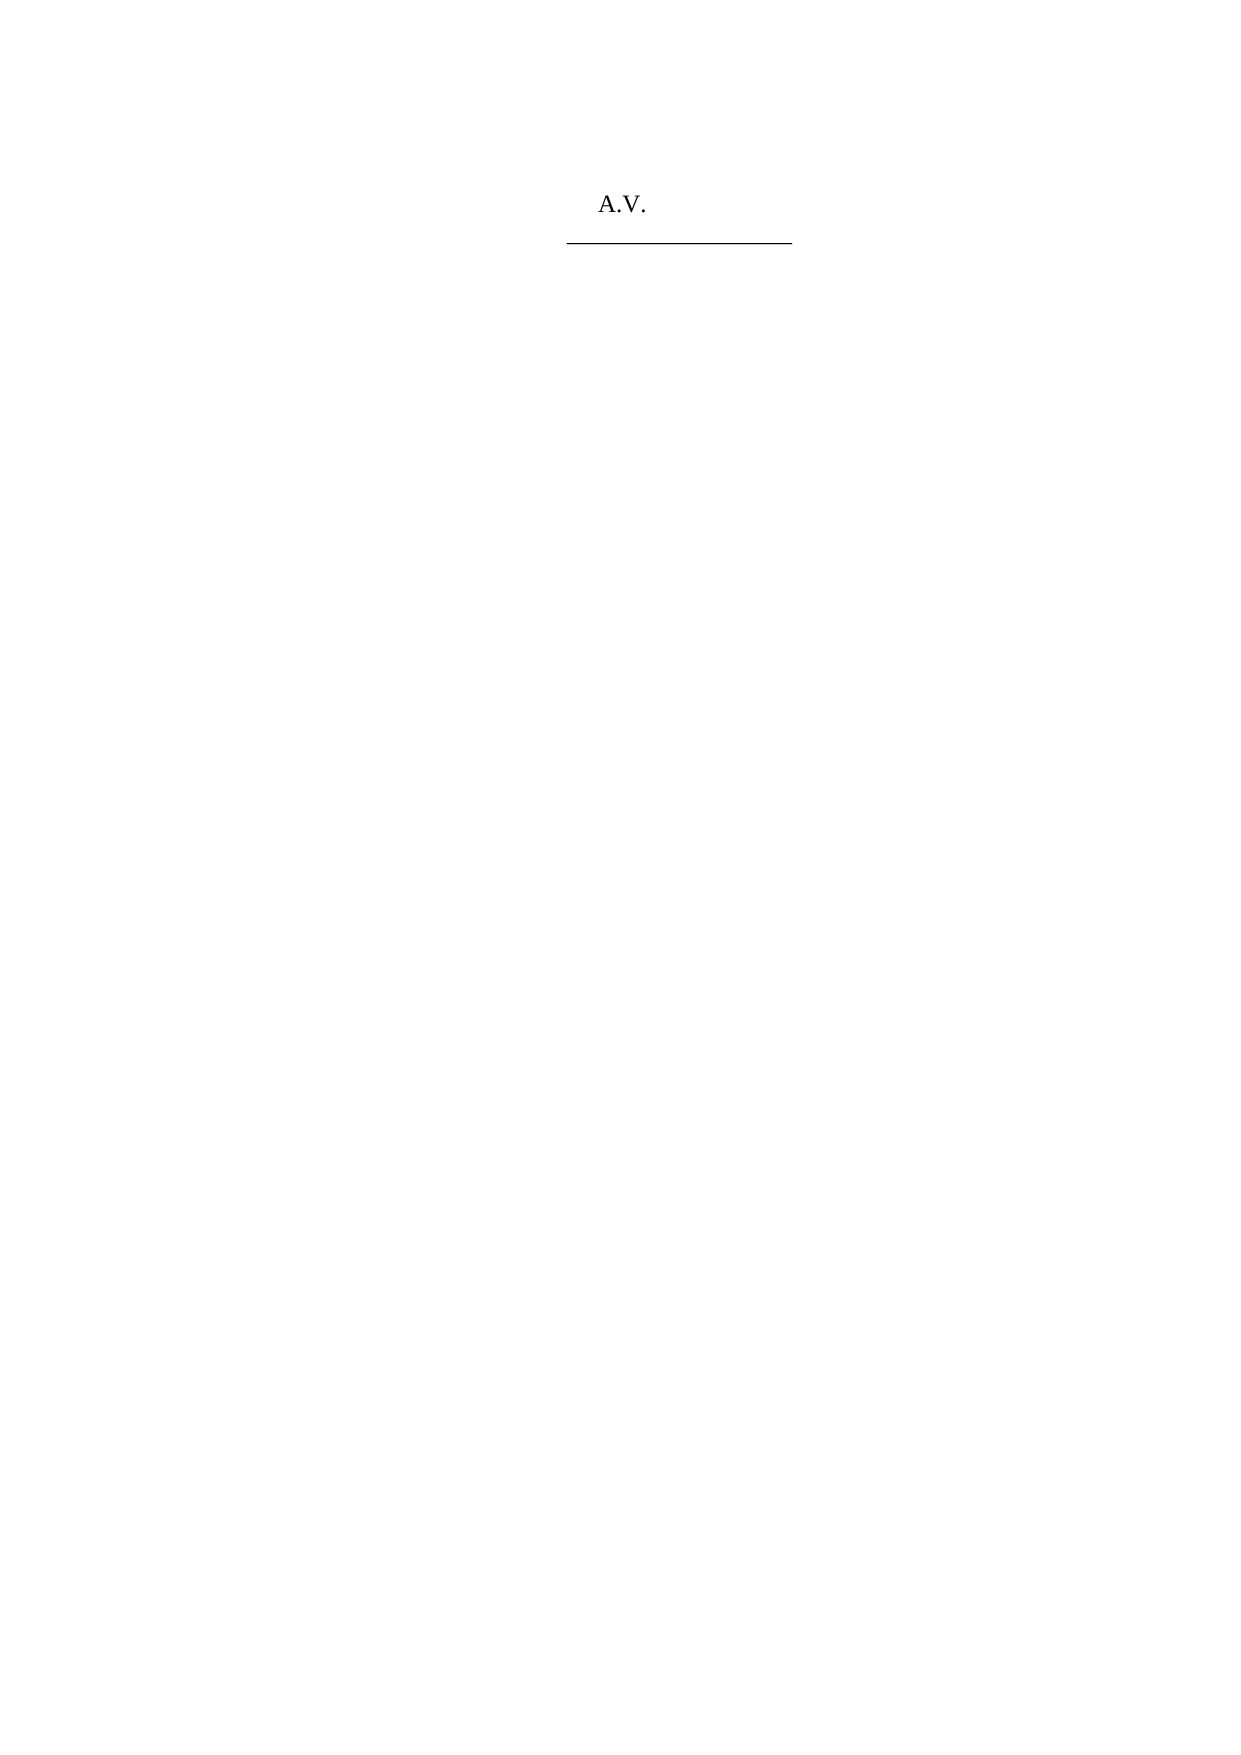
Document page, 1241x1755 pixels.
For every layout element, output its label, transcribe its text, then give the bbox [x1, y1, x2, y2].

text A.V. [177, 189, 1181, 218]
text __________________ [177, 218, 1181, 247]
